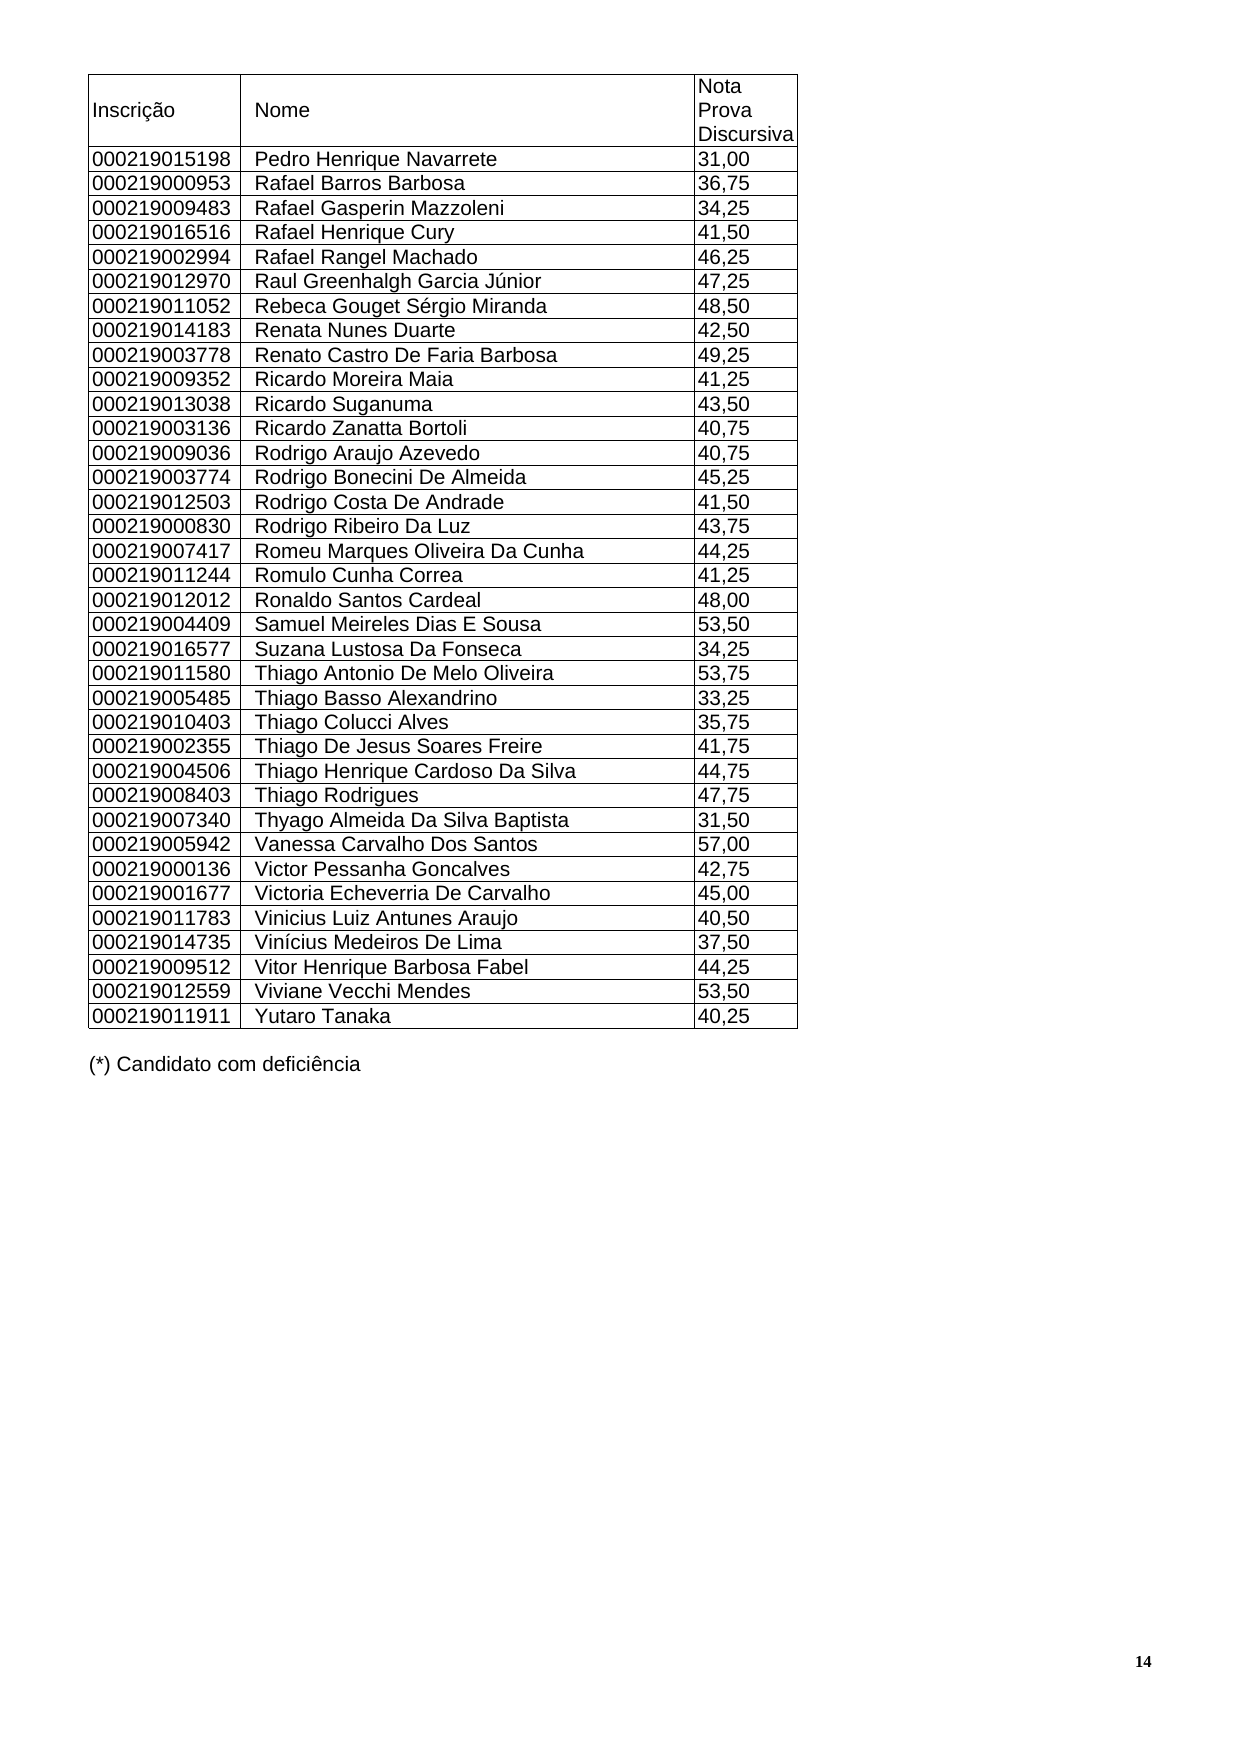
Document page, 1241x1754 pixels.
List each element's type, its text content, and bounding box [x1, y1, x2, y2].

table_cell 37,50 [695, 931, 797, 954]
table_cell 000219014735 [89, 931, 240, 954]
table_cell 42,75 [695, 857, 797, 881]
table_cell 000219013038 [89, 392, 240, 416]
table_cell 000219011244 [89, 564, 240, 587]
table_cell 000219000136 [89, 857, 240, 881]
table_cell Victoria Echeverria De Carvalho [241, 882, 694, 905]
table_cell 000219007417 [89, 539, 240, 562]
table_cell 42,50 [695, 319, 797, 342]
table_cell Rafael Rangel Machado [241, 245, 694, 269]
table_cell 000219009352 [89, 368, 240, 391]
table_cell 47,25 [695, 270, 797, 293]
table_cell Vinicius Luiz Antunes Araujo [241, 906, 694, 929]
table_cell Ricardo Zanatta Bortoli [241, 417, 694, 440]
table_cell 48,50 [695, 294, 797, 318]
table_cell 48,00 [695, 588, 797, 611]
table_cell 000219010403 [89, 710, 240, 734]
table_cell 000219007340 [89, 808, 240, 832]
table_cell 000219000953 [89, 172, 240, 195]
table_cell Thyago Almeida Da Silva Baptista [241, 808, 694, 832]
table_cell Raul Greenhalgh Garcia Júnior [241, 270, 694, 293]
table_cell 44,25 [695, 955, 797, 978]
text (*) Candidato com deficiência [89, 1052, 1151, 1076]
table_cell 000219009483 [89, 196, 240, 220]
table_cell 000219005942 [89, 833, 240, 856]
table_cell 000219011911 [89, 1004, 240, 1027]
table_cell 57,00 [695, 833, 797, 856]
table_cell Vanessa Carvalho Dos Santos [241, 833, 694, 856]
table_cell 000219012559 [89, 980, 240, 1003]
table_cell 40,25 [695, 1004, 797, 1027]
table_cell 000219003136 [89, 417, 240, 440]
table_cell Thiago Antonio De Melo Oliveira [241, 661, 694, 685]
table_cell 000219011580 [89, 661, 240, 685]
table_cell Rebeca Gouget Sérgio Miranda [241, 294, 694, 318]
table_cell 000219004409 [89, 613, 240, 636]
table_cell 43,50 [695, 392, 797, 416]
table_cell 000219002994 [89, 245, 240, 269]
table_cell 000219008403 [89, 784, 240, 807]
table_cell 40,75 [695, 417, 797, 440]
table_cell Rafael Gasperin Mazzoleni [241, 196, 694, 220]
table_cell 40,75 [695, 441, 797, 464]
table_cell 46,25 [695, 245, 797, 269]
table_cell Vitor Henrique Barbosa Fabel [241, 955, 694, 978]
table_cell 43,75 [695, 515, 797, 538]
table_cell Thiago Colucci Alves [241, 710, 694, 734]
table_cell 000219011052 [89, 294, 240, 318]
table_cell 53,50 [695, 613, 797, 636]
table_cell Viviane Vecchi Mendes [241, 980, 694, 1003]
table_cell 41,50 [695, 490, 797, 513]
table_cell Romeu Marques Oliveira Da Cunha [241, 539, 694, 562]
table_cell Rodrigo Costa De Andrade [241, 490, 694, 513]
table_cell 41,75 [695, 735, 797, 758]
table_cell 000219001677 [89, 882, 240, 905]
table_cell Thiago De Jesus Soares Freire [241, 735, 694, 758]
table_cell 000219005485 [89, 686, 240, 709]
table_cell 41,50 [695, 221, 797, 244]
table_cell Thiago Rodrigues [241, 784, 694, 807]
table_cell 33,25 [695, 686, 797, 709]
table_cell 53,50 [695, 980, 797, 1003]
table_cell 34,25 [695, 196, 797, 220]
table_cell 000219016577 [89, 637, 240, 660]
table_cell 000219000830 [89, 515, 240, 538]
table_cell 000219011783 [89, 906, 240, 929]
table_cell Thiago Basso Alexandrino [241, 686, 694, 709]
table_cell Rafael Henrique Cury [241, 221, 694, 244]
table_cell 35,75 [695, 710, 797, 734]
table_cell 36,75 [695, 172, 797, 195]
table_cell 45,25 [695, 466, 797, 489]
table_header Inscrição [89, 75, 240, 146]
table_cell 53,75 [695, 661, 797, 685]
table_cell Ricardo Suganuma [241, 392, 694, 416]
table_cell 000219015198 [89, 147, 240, 171]
table_cell Victor Pessanha Goncalves [241, 857, 694, 881]
table_cell Romulo Cunha Correa [241, 564, 694, 587]
table_cell 31,00 [695, 147, 797, 171]
table_cell Renata Nunes Duarte [241, 319, 694, 342]
table_cell 000219009036 [89, 441, 240, 464]
table_cell Rafael Barros Barbosa [241, 172, 694, 195]
table_cell 44,75 [695, 759, 797, 783]
table_cell 000219012503 [89, 490, 240, 513]
table_cell 31,50 [695, 808, 797, 832]
table_cell 34,25 [695, 637, 797, 660]
table_header Nome [241, 75, 694, 146]
table_cell 40,50 [695, 906, 797, 929]
table_cell Vinícius Medeiros De Lima [241, 931, 694, 954]
table_cell 47,75 [695, 784, 797, 807]
table_cell 000219012012 [89, 588, 240, 611]
table_cell 000219009512 [89, 955, 240, 978]
table_cell Rodrigo Bonecini De Almeida [241, 466, 694, 489]
table_cell Yutaro Tanaka [241, 1004, 694, 1027]
table_cell Ronaldo Santos Cardeal [241, 588, 694, 611]
table_cell 000219004506 [89, 759, 240, 783]
table_header Nota Prova Discursiva [695, 75, 797, 146]
table_cell Pedro Henrique Navarrete [241, 147, 694, 171]
table_cell 44,25 [695, 539, 797, 562]
table_cell 41,25 [695, 368, 797, 391]
table_cell 000219003778 [89, 343, 240, 367]
table_cell Thiago Henrique Cardoso Da Silva [241, 759, 694, 783]
table_cell Renato Castro De Faria Barbosa [241, 343, 694, 367]
table_cell Samuel Meireles Dias E Sousa [241, 613, 694, 636]
table_cell 000219003774 [89, 466, 240, 489]
table_cell 45,00 [695, 882, 797, 905]
table_cell 000219016516 [89, 221, 240, 244]
table_cell 000219014183 [89, 319, 240, 342]
table_cell 000219002355 [89, 735, 240, 758]
table_cell 41,25 [695, 564, 797, 587]
table_cell Ricardo Moreira Maia [241, 368, 694, 391]
table_cell Rodrigo Araujo Azevedo [241, 441, 694, 464]
table_cell 49,25 [695, 343, 797, 367]
table_cell 000219012970 [89, 270, 240, 293]
table_cell Suzana Lustosa Da Fonseca [241, 637, 694, 660]
table_cell Rodrigo Ribeiro Da Luz [241, 515, 694, 538]
